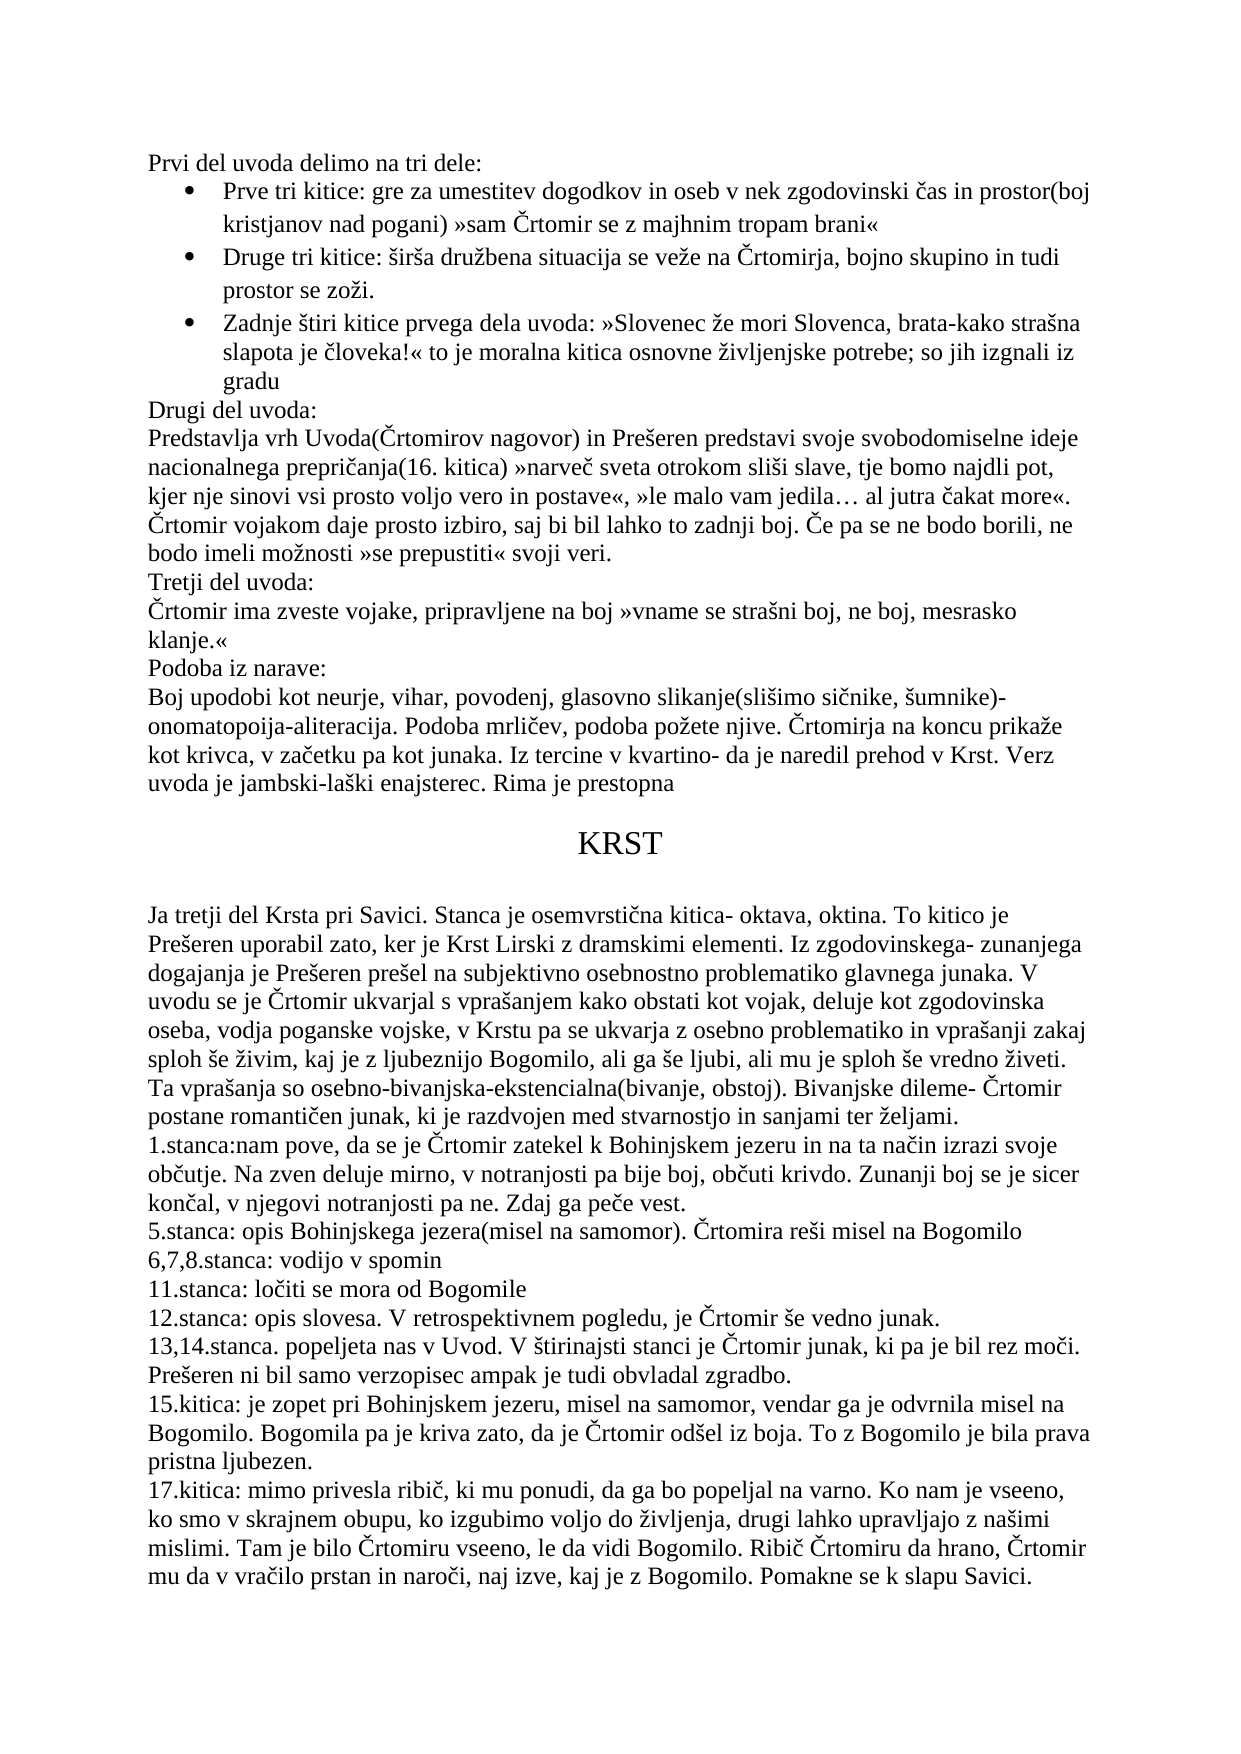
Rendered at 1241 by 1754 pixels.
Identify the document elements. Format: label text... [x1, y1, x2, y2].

list Zadnje štiri kitice prvega dela uvoda: »Slovenec že mori Slovenca, brata-kako strašna slapota je človeka!« to je moralna kitica osnovne življenjske potrebe; so jih izgnali iz gradu [185, 308, 1093, 395]
text Predstavlja vrh Uvoda(Črtomirov nagovor) in Prešeren predstavi svoje svobodomiselne ideje nacionalnega prepričanja(16. kitica) »narveč sveta otrokom sliši slave, tje bomo najdli pot, kjer nje sinovi vsi prosto voljo vero in postave«, »le malo vam jedila… al jutra čakat more«. Črtomir vojakom daje prosto izbiro, saj bi bil lahko to zadnji boj. Če pa se ne bodo borili, ne bodo imeli možnosti »se prepustiti« svoji veri. [148, 423, 1093, 567]
list Druge tri kitice: širša družbena situacija se veže na Črtomirja, bojno skupino in tudi prostor se zoži. [185, 242, 1093, 304]
text Prvi del uvoda delimo na tri dele: [148, 148, 1093, 176]
text KRST [148, 823, 1093, 862]
text 17.kitica: mimo privesla ribič, ki mu ponudi, da ga bo popeljal na varno. Ko nam je vseeno, ko smo v skrajnem obupu, ko izgubimo voljo do življenja, drugi lahko upravljajo z našimi mislimi. Tam je bilo Črtomiru vseeno, le da vidi Bogomilo. Ribič Črtomiru da hrano, Črtomir mu da v vračilo prstan in naroči, naj izve, kaj je z Bogomilo. Pomakne se k slapu Savici. [148, 1475, 1093, 1590]
text Tretji del uvoda: [148, 567, 1093, 596]
text 1.stanca:nam pove, da se je Črtomir zatekel k Bohinjskem jezeru in na ta način izrazi svoje občutje. Na zven deluje mirno, v notranjosti pa bije boj, občuti krivdo. Zunanji boj se je sicer končal, v njegovi notranjosti pa ne. Zdaj ga peče vest. [148, 1130, 1093, 1216]
text 15.kitica: je zopet pri Bohinjskem jezeru, misel na samomor, vendar ga je odvrnila misel na Bogomilo. Bogomila pa je kriva zato, da je Črtomir odšel iz boja. To z Bogomilo je bila prava pristna ljubezen. [148, 1389, 1093, 1475]
text Podoba iz narave: [148, 653, 1093, 682]
text 12.stanca: opis slovesa. V retrospektivnem pogledu, je Črtomir še vedno junak. [148, 1303, 1093, 1331]
text Drugi del uvoda: [148, 395, 1093, 423]
text Boj upodobi kot neurje, vihar, povodenj, glasovno slikanje(slišimo sičnike, šumnike)- onomatopoija-aliteracija. Podoba mrličev, podoba požete njive. Črtomirja na koncu prikaže kot krivca, v začetku pa kot junaka. Iz tercine v kvartino- da je naredil prehod v Krst. Verz uvoda je jambski-laški enajsterec. Rima je prestopna [148, 682, 1093, 797]
text 11.stanca: ločiti se mora od Bogomile [148, 1274, 1093, 1303]
text 13,14.stanca. popeljeta nas v Uvod. V štirinajsti stanci je Črtomir junak, ki pa je bil rez moči. Prešeren ni bil samo verzopisec ampak je tudi obvladal zgradbo. [148, 1331, 1093, 1389]
text 6,7,8.stanca: vodijo v spomin [148, 1245, 1093, 1274]
text Ja tretji del Krsta pri Savici. Stanca je osemvrstična kitica- oktava, oktina. To kitico je Prešeren uporabil zato, ker je Krst Lirski z dramskimi elementi. Iz zgodovinskega- zunanjega dogajanja je Prešeren prešel na subjektivno osebnostno problematiko glavnega junaka. V uvodu se je Črtomir ukvarjal s vprašanjem kako obstati kot vojak, deluje kot zgodovinska oseba, vodja poganske vojske, v Krstu pa se ukvarja z osebno problematiko in vprašanji zakaj sploh še živim, kaj je z ljubeznijo Bogomilo, ali ga še ljubi, ali mu je sploh še vredno živeti. Ta vprašanja so osebno-bivanjska-ekstencialna(bivanje, obstoj). Bivanjske dileme- Črtomir postane romantičen junak, ki je razdvojen med stvarnostjo in sanjami ter željami. [148, 900, 1093, 1130]
list Prve tri kitice: gre za umestitev dogodkov in oseb v nek zgodovinski čas in prostor(boj kristjanov nad pogani) »sam Črtomir se z majhnim tropam brani« [185, 176, 1093, 238]
text 5.stanca: opis Bohinjskega jezera(misel na samomor). Črtomira reši misel na Bogomilo [148, 1216, 1093, 1245]
text Črtomir ima zveste vojake, pripravljene na boj »vname se strašni boj, ne boj, mesrasko klanje.« [148, 596, 1093, 653]
